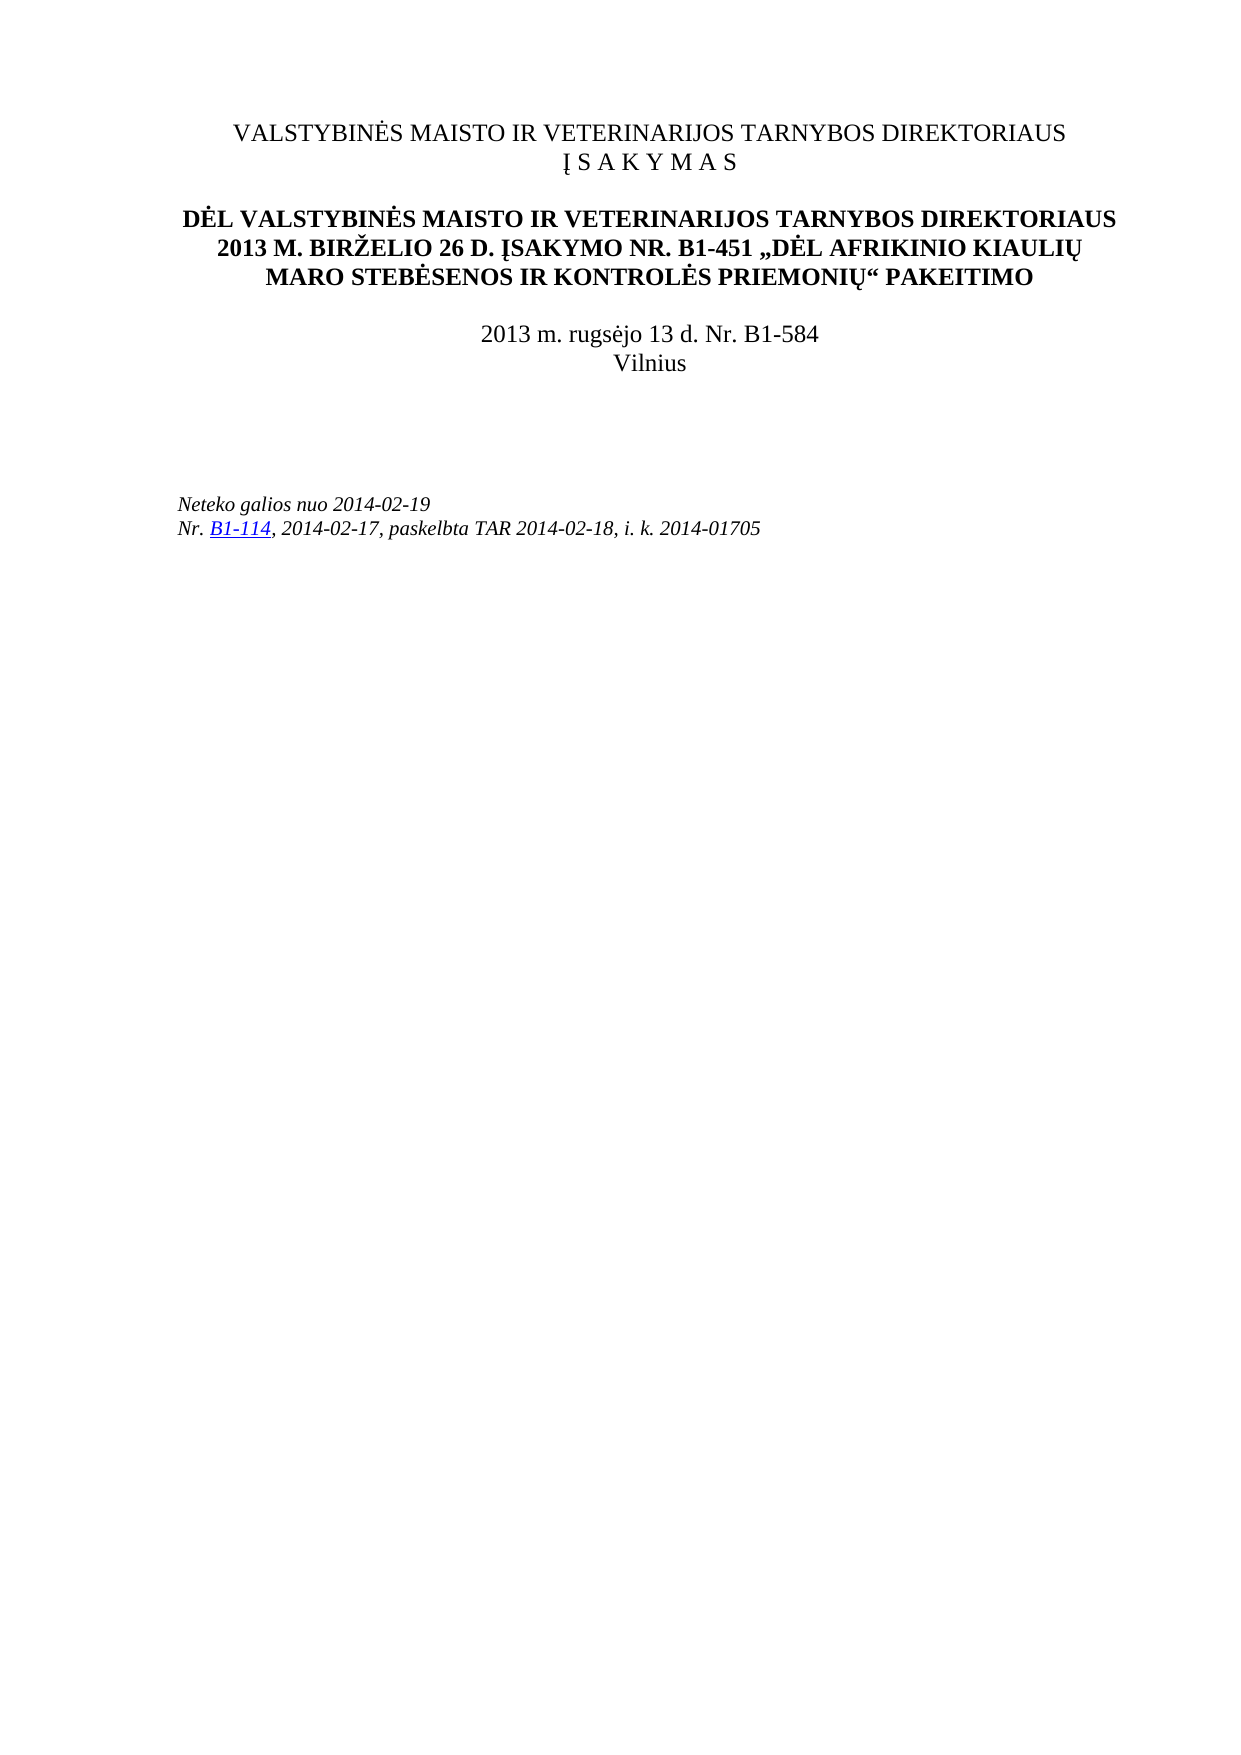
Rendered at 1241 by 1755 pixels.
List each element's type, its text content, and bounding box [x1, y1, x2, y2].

text VALSTYBINĖS MAISTO IR VETERINARIJOS TARNYBOS DIREKTORIAUS [177, 118, 1122, 147]
text 2013 m. rugsėjo 13 d. Nr. B1-584 [177, 319, 1122, 348]
text Neteko galios nuo 2014-02-19 [177, 492, 1122, 516]
text Nr. B1-114, 2014-02-17, paskelbta TAR 2014-02-18, i. k. 2014-01705 [177, 516, 1122, 540]
text Vilnius [177, 348, 1122, 377]
text DĖL VALSTYBINĖS MAISTO IR VETERINARIJOS TARNYBOS DIREKTORIAUS 2013 m. birželio 26 d. įsakymo Nr. B1-451 „DĖL afrikinio kiaUlių maro stebėsenos ir kontrolės priemonių“ PAKEITIMO [177, 204, 1122, 291]
text Į S A K Y M A S [177, 147, 1122, 176]
